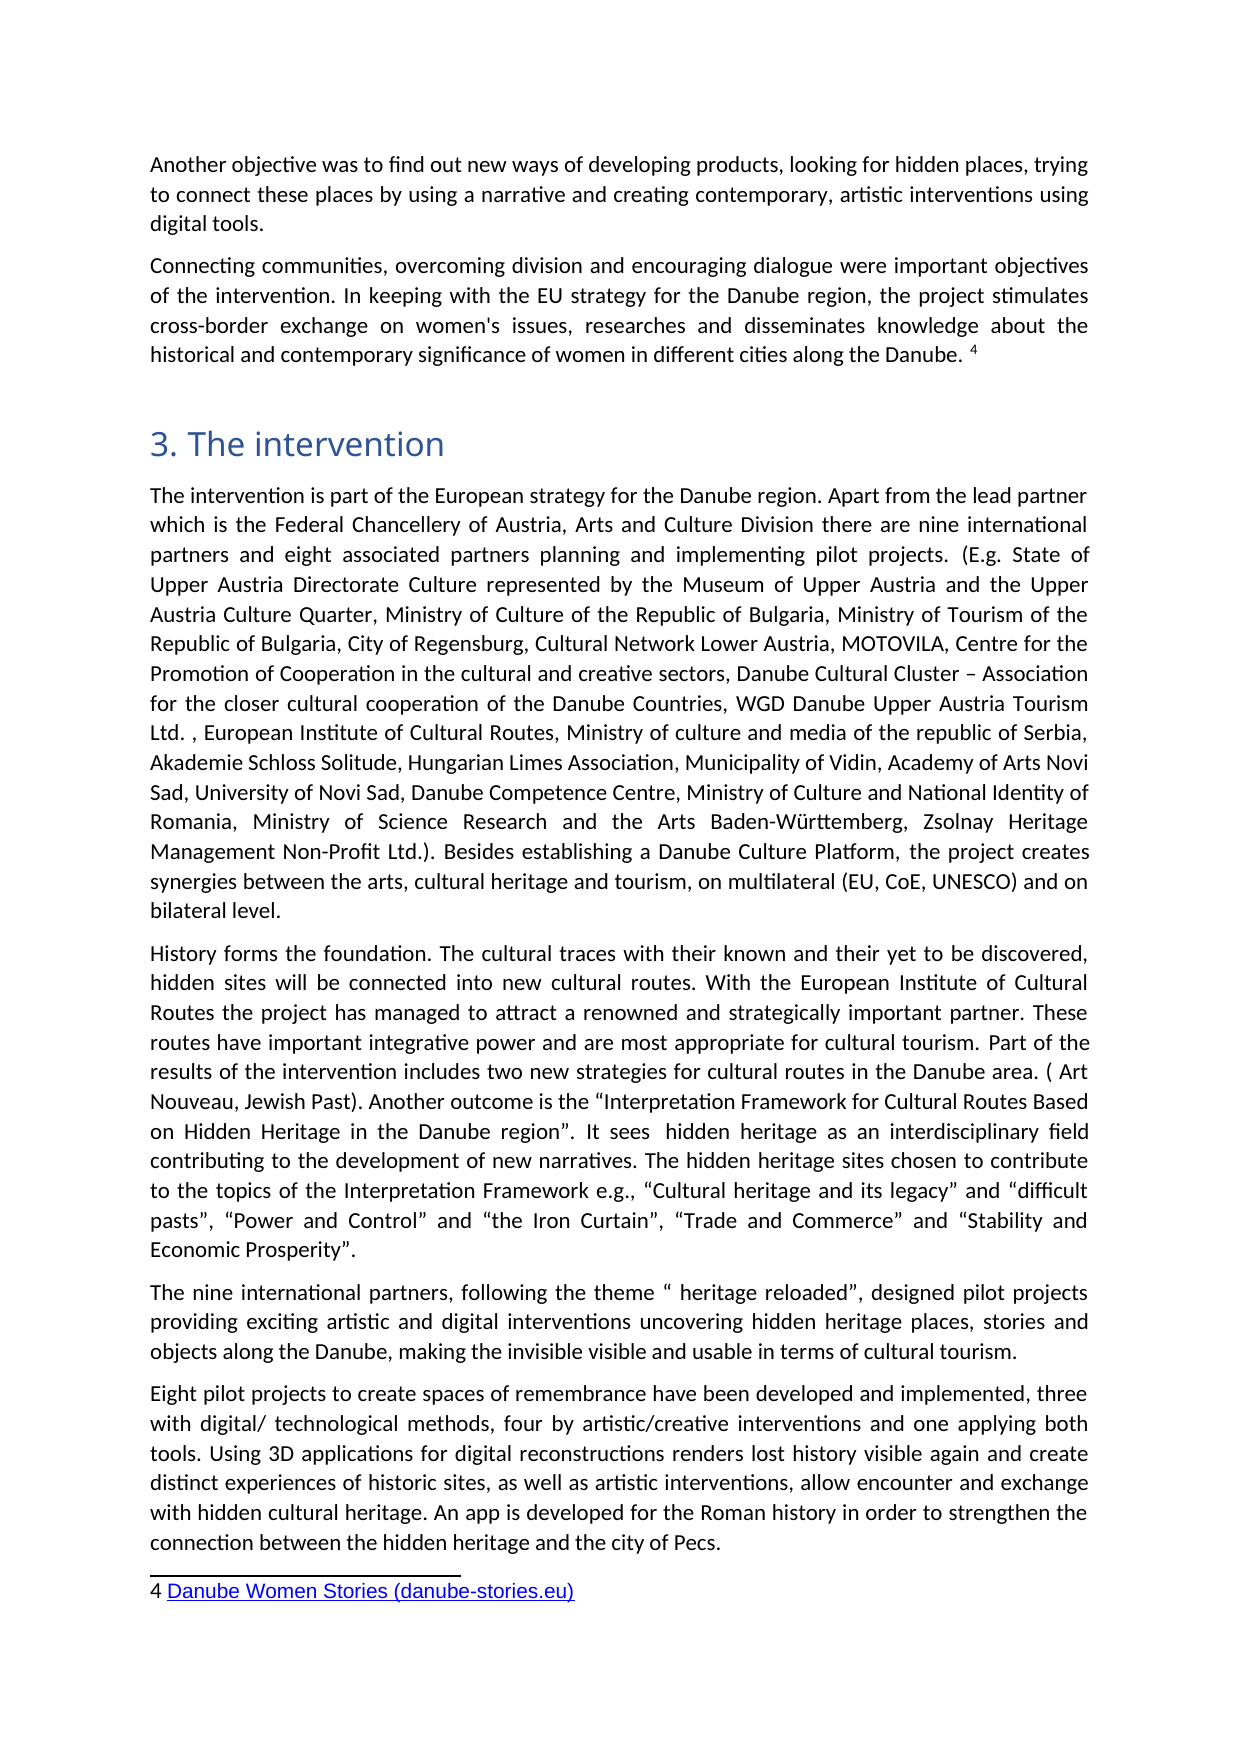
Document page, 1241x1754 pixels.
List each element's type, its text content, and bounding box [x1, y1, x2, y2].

text Eight pilot projects to create spaces of remembrance have been developed and implemented, three with digital/ technological methods, four by artistic/creative interventions and one applying both tools. Using 3D applications for digital reconstructions renders lost history visible again and create distinct experiences of historic sites, as well as artistic interventions, allow encounter and exchange with hidden cultural heritage. An app is developed for the Roman history in order to strengthen the connection between the hidden heritage and the city of Pecs. [150, 1379, 1090, 1556]
text The nine international partners, following the theme “ heritage reloaded”, designed pilot projects providing exciting artistic and digital interventions uncovering hidden heritage places, stories and objects along the Danube, making the invisible visible and usable in terms of cultural tourism. [150, 1278, 1090, 1365]
text Danube Women Stories (danube-stories.eu) [150, 1576, 1090, 1604]
text The intervention is part of the European strategy for the Danube region. Apart from the lead partner which is the Federal Chancellery of Austria, Arts and Culture Division there are nine international partners and eight associated partners planning and implementing pilot projects. (E.g. State of Upper Austria Directorate Culture represented by the Museum of Upper Austria and the Upper Austria Culture Quarter, Ministry of Culture of the Republic of Bulgaria, Ministry of Tourism of the Republic of Bulgaria, City of Regensburg, Cultural Network Lower Austria, MOTOVILA, Centre for the Promotion of Cooperation in the cultural and creative sectors, Danube Cultural Cluster – Association for the closer cultural cooperation of the Danube Countries, WGD Danube Upper Austria Tourism Ltd. , European Institute of Cultural Routes, Ministry of culture and media of the republic of Serbia, Akademie Schloss Solitude, Hungarian Limes Association, Municipality of Vidin, Academy of Arts Novi Sad, University of Novi Sad, Danube Competence Centre, Ministry of Culture and National Identity of Romania, Ministry of Science Research and the Arts Baden-Württemberg, Zsolnay Heritage Management Non-Profit Ltd.). Besides establishing a Danube Culture Platform, the project creates synergies between the arts, cultural heritage and tourism, on multilateral (EU, CoE, UNESCO) and on bilateral level. [150, 481, 1090, 924]
text Another objective was to find out new ways of developing products, looking for hidden places, trying to connect these places by using a narrative and creating contemporary, artistic interventions using digital tools. [150, 150, 1090, 237]
text History forms the foundation. The cultural traces with their known and their yet to be discovered, hidden sites will be connected into new cultural routes. With the European Institute of Cultural Routes the project has managed to attract a renowned and strategically important partner. These routes have important integrative power and are most appropriate for cultural tourism. Part of the results of the intervention includes two new strategies for cultural routes in the Danube area. ( Art Nouveau, Jewish Past). Another outcome is the “Interpretation Framework for Cultural Routes Based on Hidden Heritage in the Danube region”. It sees hidden heritage as an interdisciplinary field contributing to the development of new narratives. The hidden heritage sites chosen to contribute to the topics of the Interpretation Framework e.g., “Cultural heritage and its legacy” and “difficult pasts”, “Power and Control” and “the Iron Curtain”, “Trade and Commerce” and “Stability and Economic Prosperity”. [150, 939, 1090, 1264]
text Connecting communities, overcoming division and encouraging dialogue were important objectives of the intervention. In keeping with the EU strategy for the Danube region, the project stimulates cross-border exchange on women's issues, researches and disseminates knowledge about the historical and contemporary significance of women in different cities along the Danube. [150, 252, 1090, 369]
subtitle The intervention [150, 420, 1090, 466]
